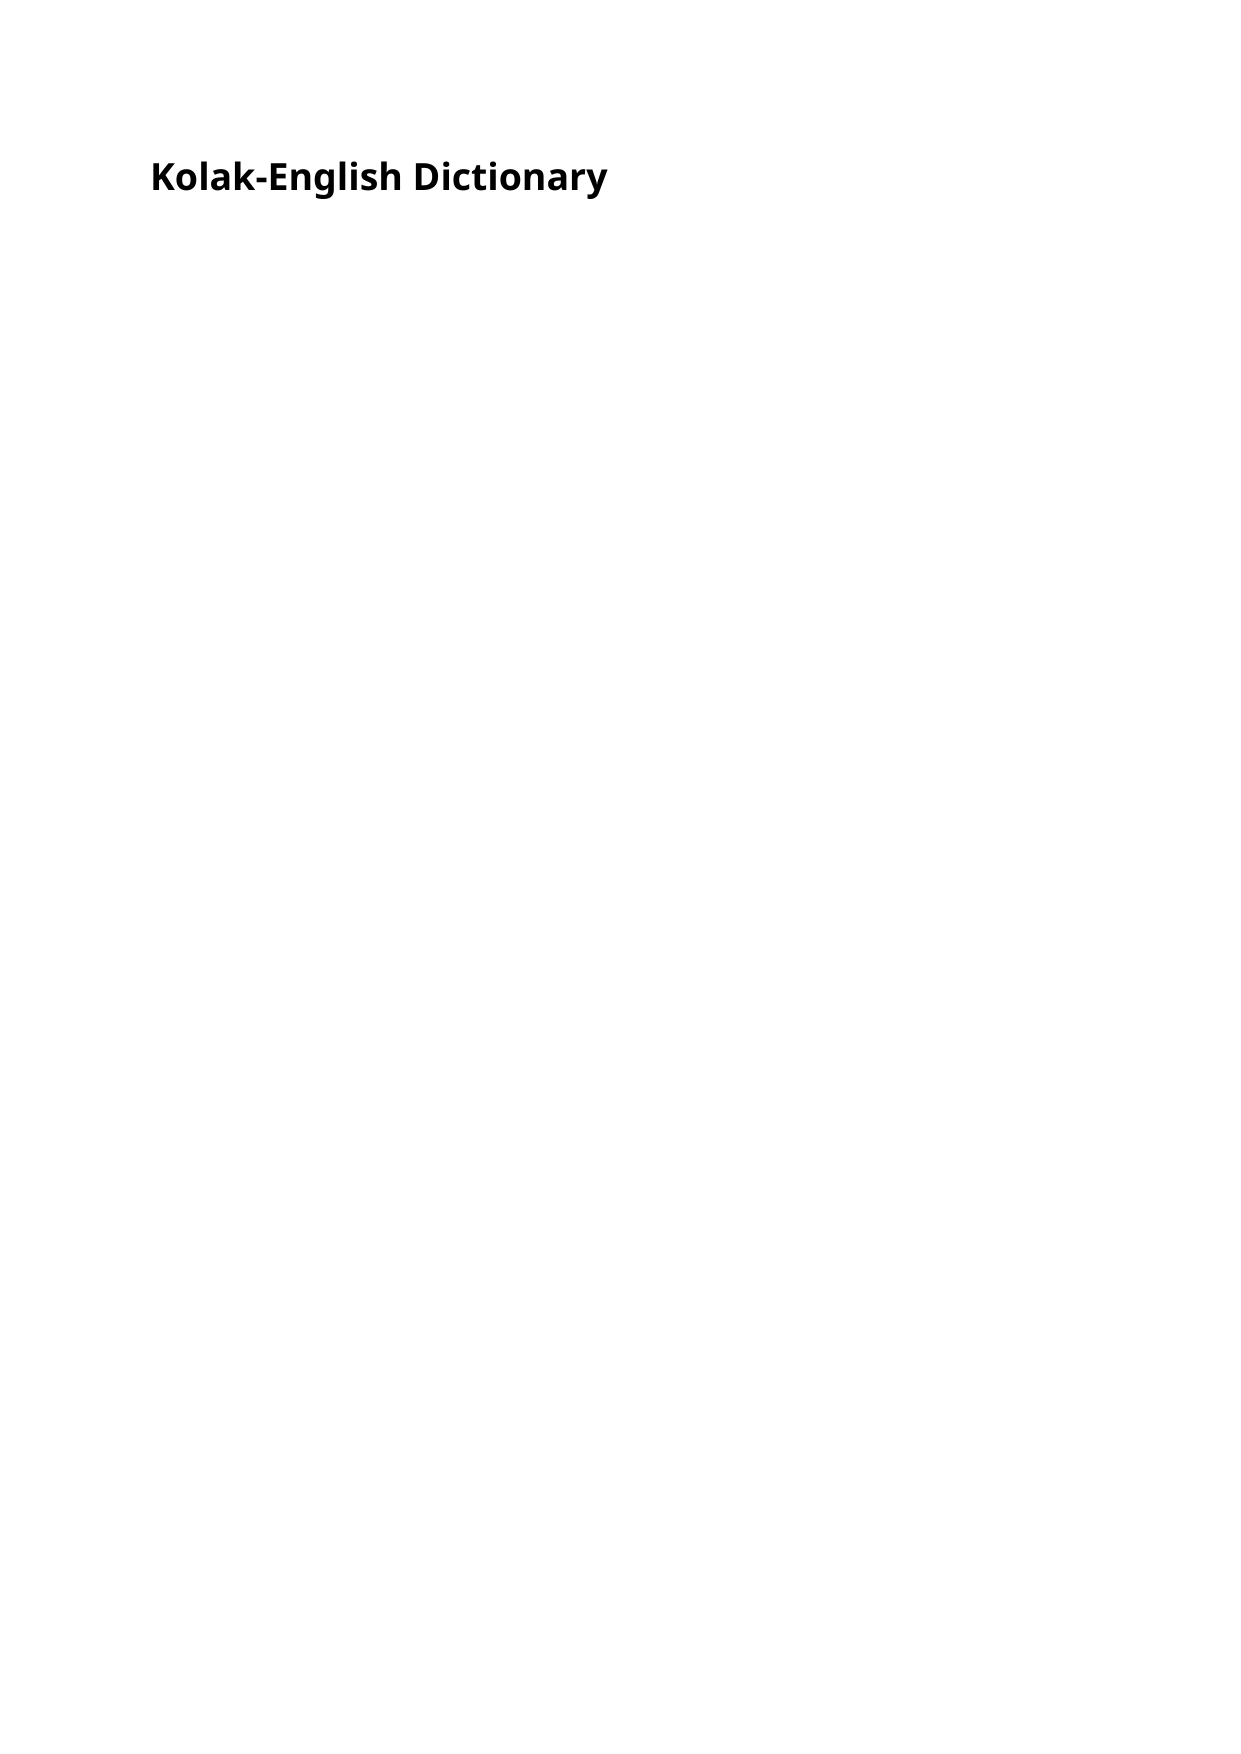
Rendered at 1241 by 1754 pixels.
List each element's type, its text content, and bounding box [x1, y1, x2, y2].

subtitle Kolak-English Dictionary [150, 150, 1090, 201]
